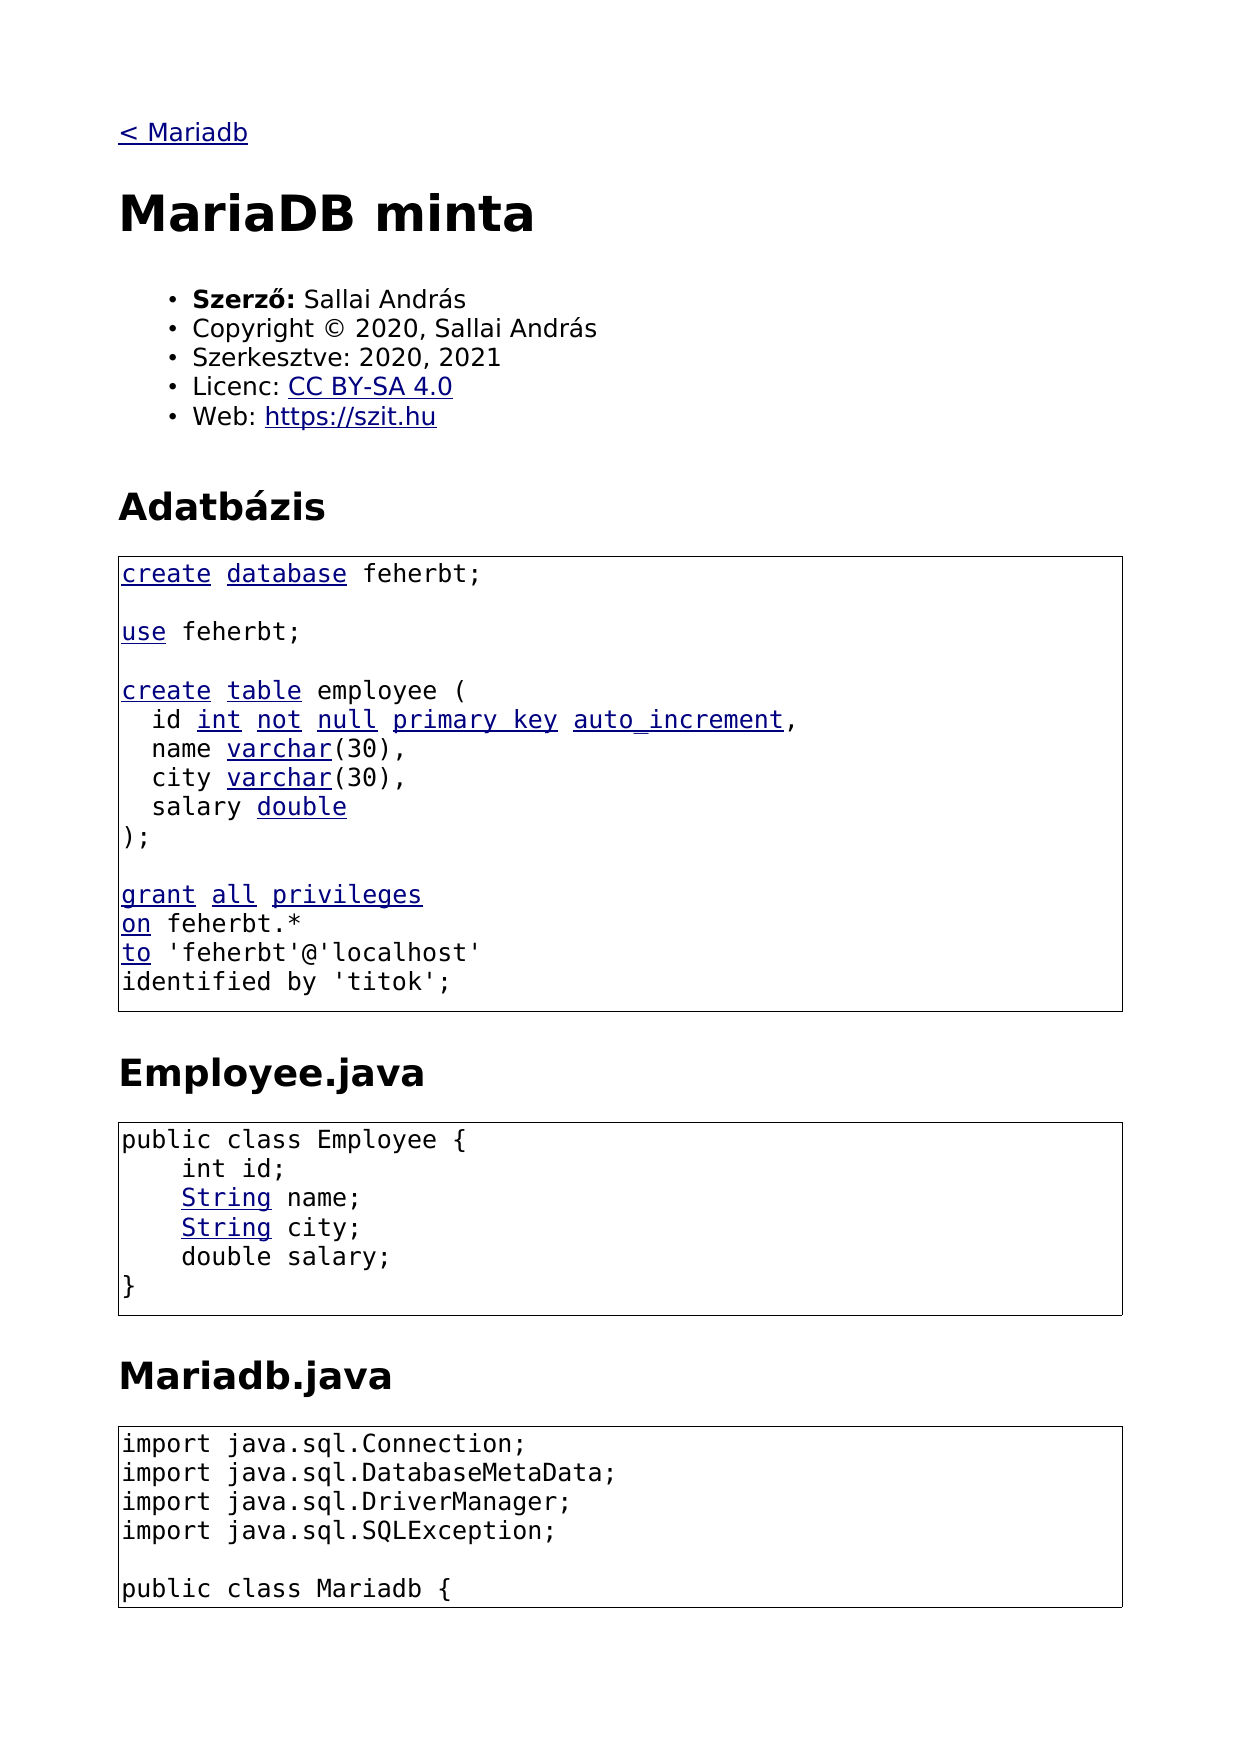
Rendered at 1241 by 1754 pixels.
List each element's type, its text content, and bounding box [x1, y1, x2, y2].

list Szerző: Sallai András [177, 285, 1122, 314]
subtitle Mariadb.java [118, 1355, 1122, 1398]
list Web: https://szit.hu [177, 402, 1122, 431]
text < Mariadb [118, 118, 1122, 147]
list Szerkesztve: 2020, 2021 [177, 343, 1122, 372]
subtitle MariaDB minta [118, 185, 1122, 243]
table_header import java.sql.Connection; import java.sql.DatabaseMetaData; import java.sql.DriverManager; import java.sql.SQLException; public class Mariadb { [119, 1427, 1122, 1607]
table_header public class Employee { int id; String name; String city; double salary; } [119, 1123, 1122, 1315]
subtitle Adatbázis [118, 485, 1122, 529]
list Copyright © 2020, Sallai András [177, 314, 1122, 343]
table_header create database feherbt; use feherbt; create table employee ( id int not null primary key auto_increment, name varchar(30), city varchar(30), salary double ); grant all privileges on feherbt.* to 'feherbt'@'localhost' identified by 'titok'; [119, 557, 1122, 1011]
list Licenc: CC BY-SA 4.0 [177, 372, 1122, 402]
subtitle Employee.java [118, 1051, 1122, 1095]
